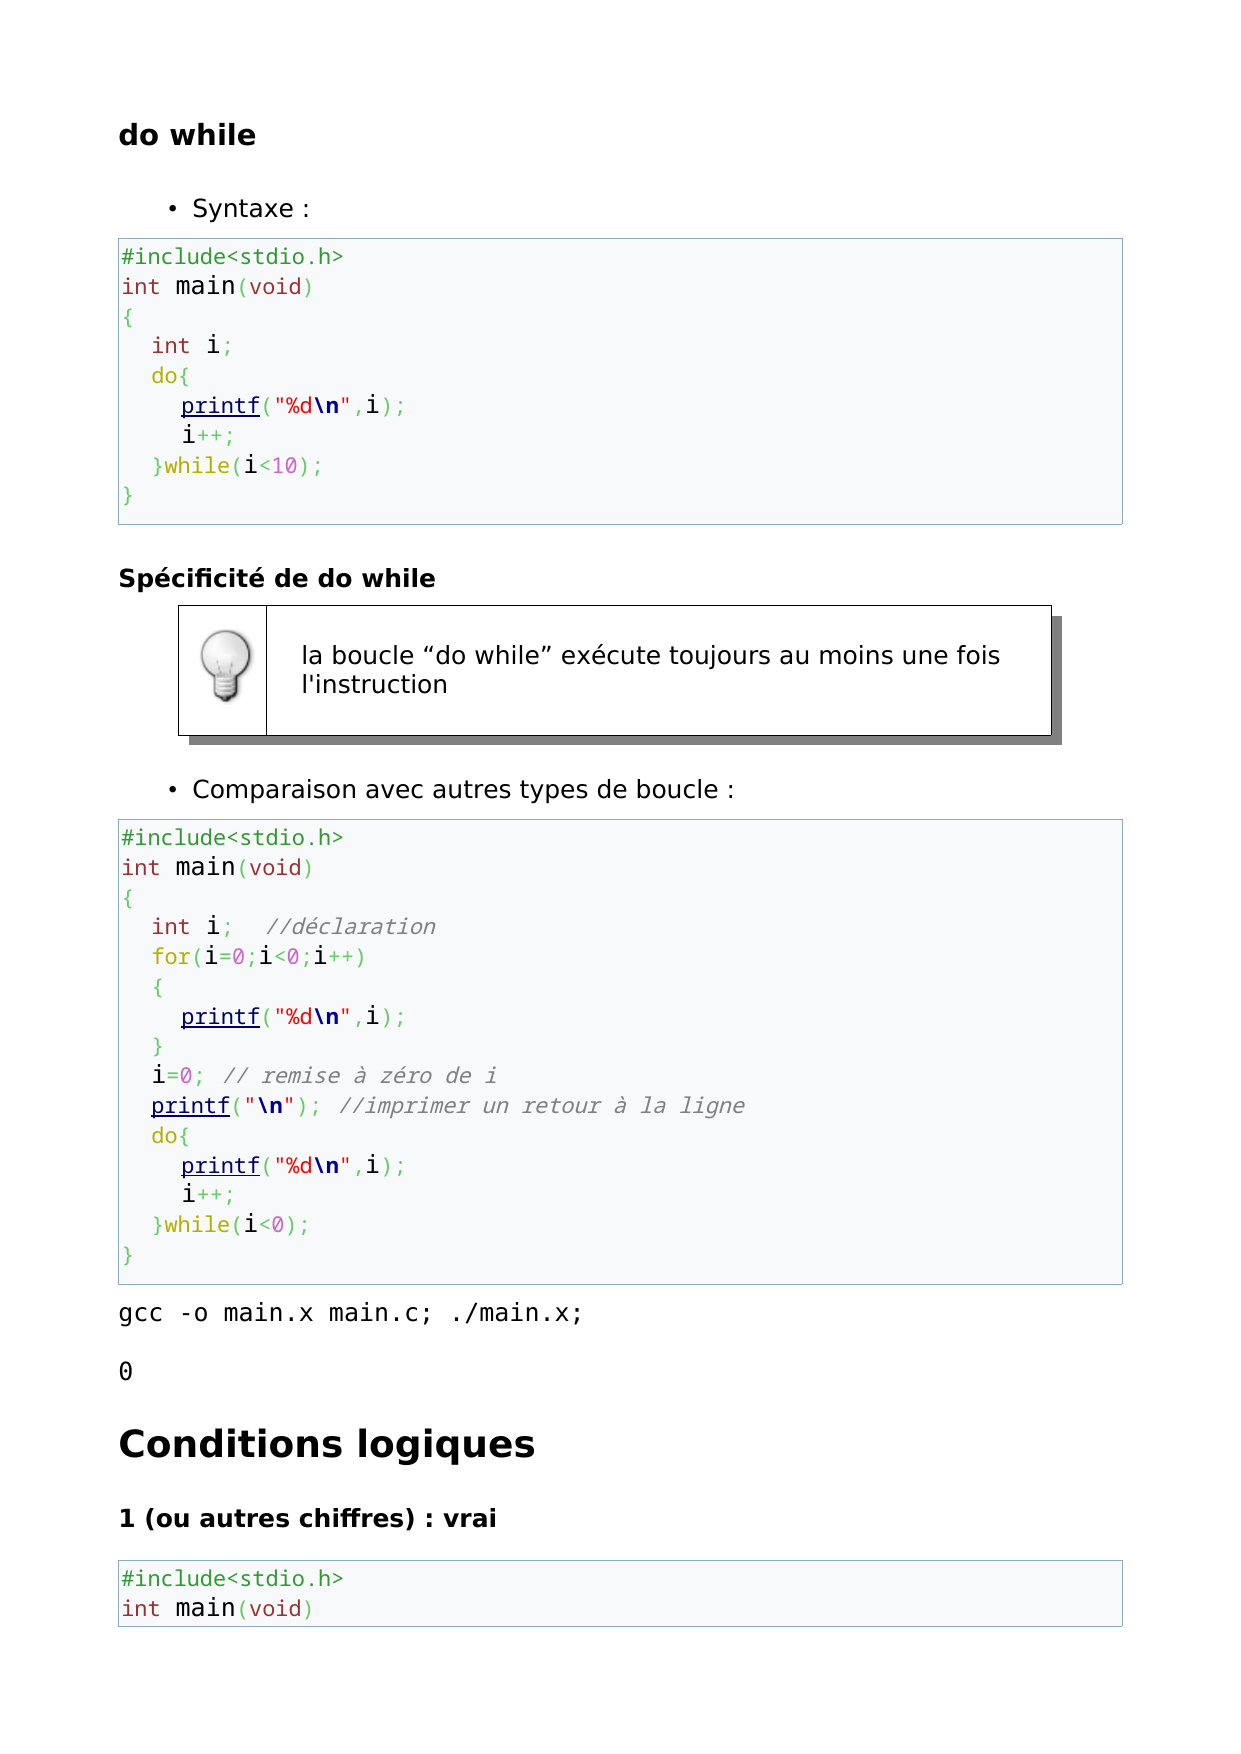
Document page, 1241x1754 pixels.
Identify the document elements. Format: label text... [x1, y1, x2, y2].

text gcc -o main.x main.c; ./main.x; 0 [118, 1298, 1122, 1386]
subtitle Spécificité de do while [118, 564, 1122, 593]
table_header #include<stdio.h> int main(void) [119, 1561, 1122, 1626]
subtitle Conditions logiques [118, 1423, 1122, 1466]
table_header [179, 606, 266, 735]
subtitle do while [118, 118, 1122, 152]
subtitle 1 (ou autres chiffres) : vrai [118, 1504, 1122, 1533]
table_header #include<stdio.h> int main(void) { int i; do{ printf("%d\n",i); i++; }while(i<10); } [119, 239, 1122, 524]
table_header la boucle “do while” exécute toujours au moins une fois l'instruction [267, 606, 1051, 735]
list Comparaison avec autres types de boucle : [177, 775, 1122, 804]
list Syntaxe : [177, 194, 1122, 223]
table_header #include<stdio.h> int main(void) { int i; //déclaration for(i=0;i<0;i++) { printf("%d\n",i); } i=0; // remise à zéro de i printf("\n"); //imprimer un retour à la ligne do{ printf("%d\n",i); i++; }while(i<0); } [119, 820, 1122, 1283]
picture [190, 629, 266, 705]
